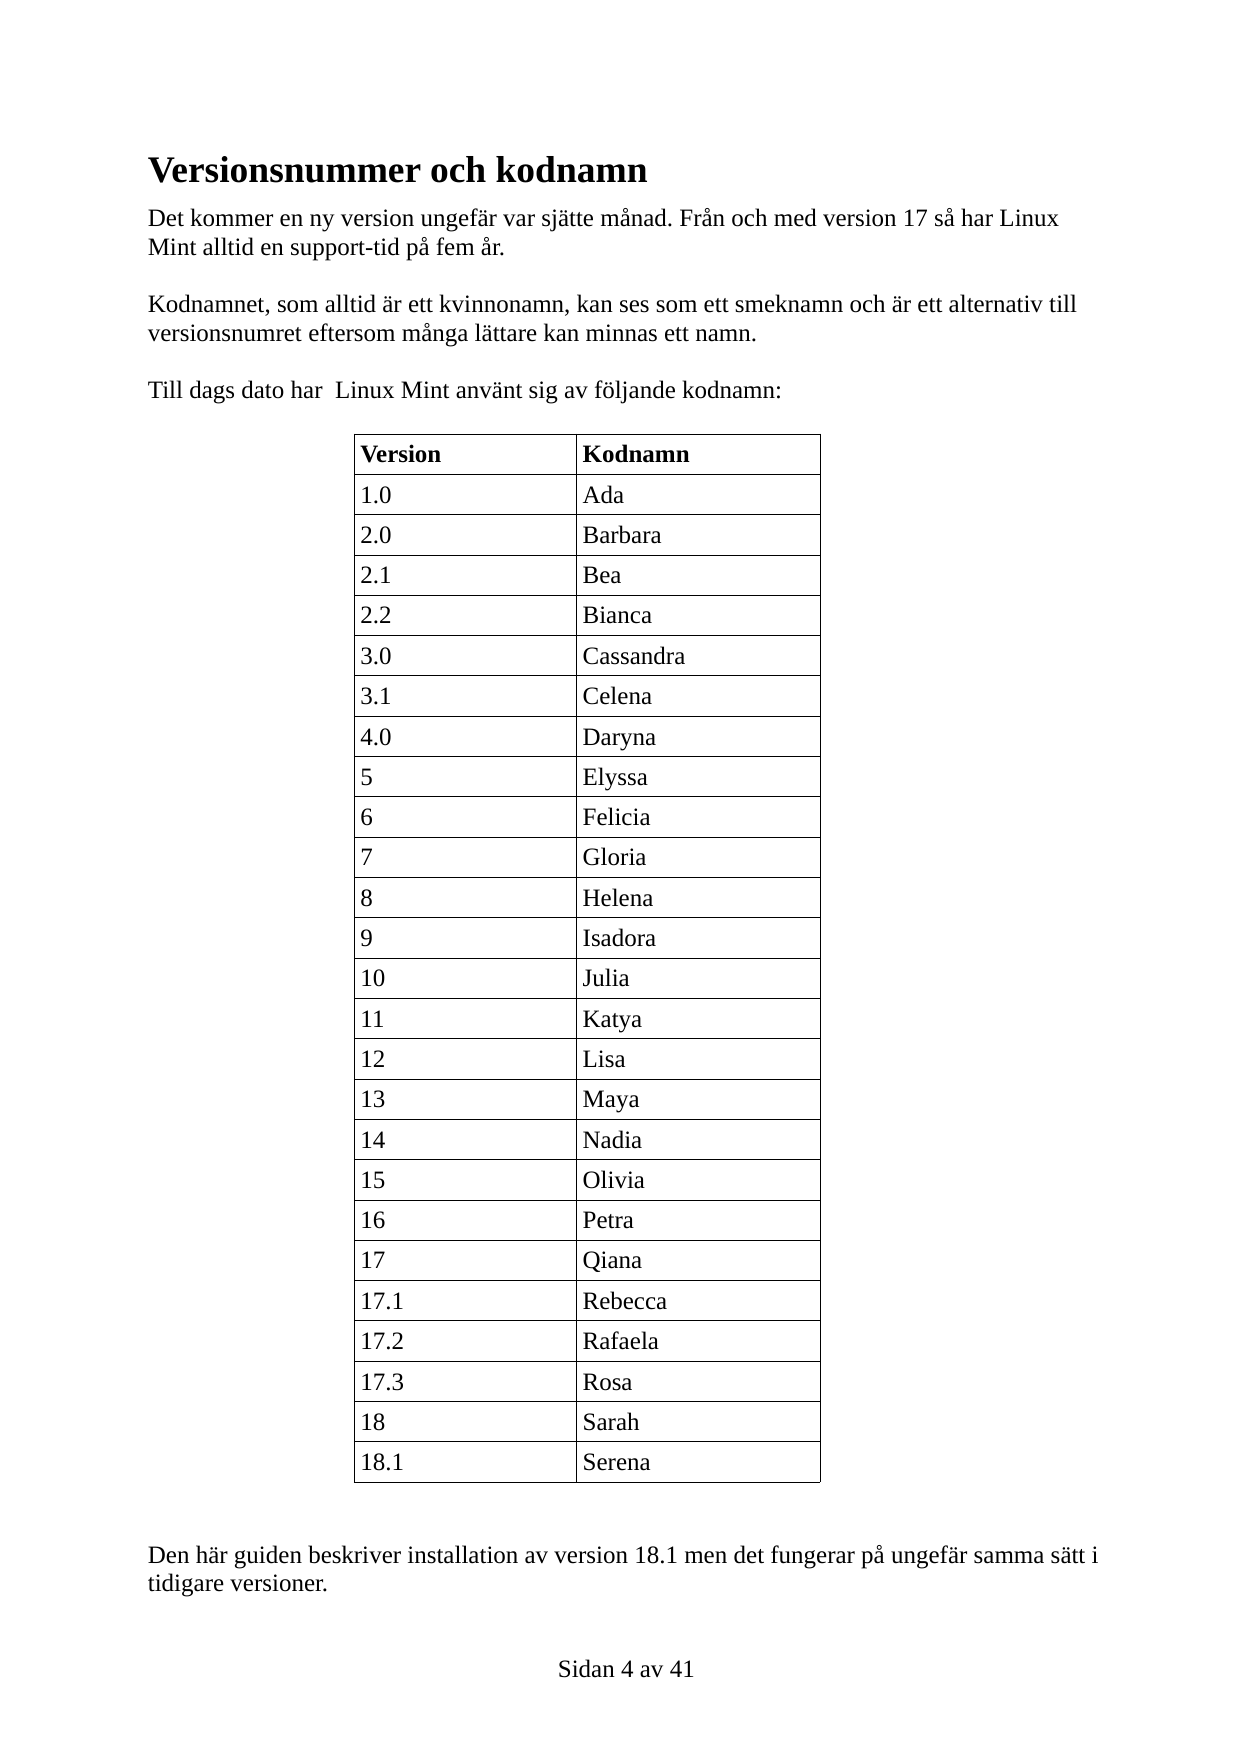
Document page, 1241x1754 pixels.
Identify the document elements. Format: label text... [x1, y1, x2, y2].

table_cell Sarah [577, 1402, 820, 1441]
table_cell 1.0 [355, 475, 576, 514]
text Den här guiden beskriver installation av version 18.1 men det fungerar på ungefär samma sätt i tidigare versioner. [148, 1540, 1104, 1597]
table_cell Ada [577, 475, 820, 514]
table_cell Barbara [577, 515, 820, 554]
table_cell Daryna [577, 717, 820, 756]
table_cell 6 [355, 797, 576, 837]
table_cell 14 [355, 1120, 576, 1159]
table_cell Serena [577, 1442, 820, 1482]
table_cell Rafaela [577, 1321, 820, 1361]
table_cell Gloria [577, 838, 820, 877]
table_cell Petra [577, 1201, 820, 1240]
table_cell 18 [355, 1402, 576, 1441]
text Det kommer en ny version ungefär var sjätte månad. Från och med version 17 så har Linux Mint alltid en support-tid på fem år. [148, 203, 1104, 261]
table_cell Julia [577, 959, 820, 998]
table_cell Katya [577, 999, 820, 1038]
table_cell 13 [355, 1080, 576, 1119]
table_cell 3.1 [355, 676, 576, 716]
table_cell Bea [577, 556, 820, 595]
table_cell Rebecca [577, 1281, 820, 1320]
table_header Version [355, 435, 576, 474]
table_cell Maya [577, 1080, 820, 1119]
table_cell Rosa [577, 1362, 820, 1401]
table_header Kodnamn [577, 435, 820, 474]
table_cell 2.2 [355, 596, 576, 635]
table_cell Helena [577, 878, 820, 917]
table_cell Qiana [577, 1241, 820, 1280]
table_cell 18.1 [355, 1442, 576, 1482]
table_cell Elyssa [577, 757, 820, 796]
table_cell 17 [355, 1241, 576, 1280]
table_cell 3.0 [355, 636, 576, 675]
table_cell 17.1 [355, 1281, 576, 1320]
table_cell Felicia [577, 797, 820, 837]
table_cell 7 [355, 838, 576, 877]
table_cell 10 [355, 959, 576, 998]
table_cell Nadia [577, 1120, 820, 1159]
table_cell 16 [355, 1201, 576, 1240]
table_cell Olivia [577, 1160, 820, 1199]
table_cell 17.3 [355, 1362, 576, 1401]
table_cell 4.0 [355, 717, 576, 756]
table_cell 5 [355, 757, 576, 796]
table_cell 15 [355, 1160, 576, 1199]
table_cell 12 [355, 1039, 576, 1078]
table_cell 17.2 [355, 1321, 576, 1361]
text Kodnamnet, som alltid är ett kvinnonamn, kan ses som ett smeknamn och är ett alternativ till versionsnumret eftersom många lättare kan minnas ett namn. [148, 289, 1104, 347]
table_cell Celena [577, 676, 820, 716]
table_cell Lisa [577, 1039, 820, 1078]
table_cell Isadora [577, 918, 820, 958]
table_cell 2.1 [355, 556, 576, 595]
table_cell 2.0 [355, 515, 576, 554]
text Till dags dato har Linux Mint använt sig av följande kodnamn: [148, 376, 1104, 404]
table_cell Bianca [577, 596, 820, 635]
table_cell Cassandra [577, 636, 820, 675]
table_cell 11 [355, 999, 576, 1038]
table_cell 9 [355, 918, 576, 958]
table_cell 8 [355, 878, 576, 917]
subtitle Versionsnummer och kodnamn [148, 148, 1104, 191]
